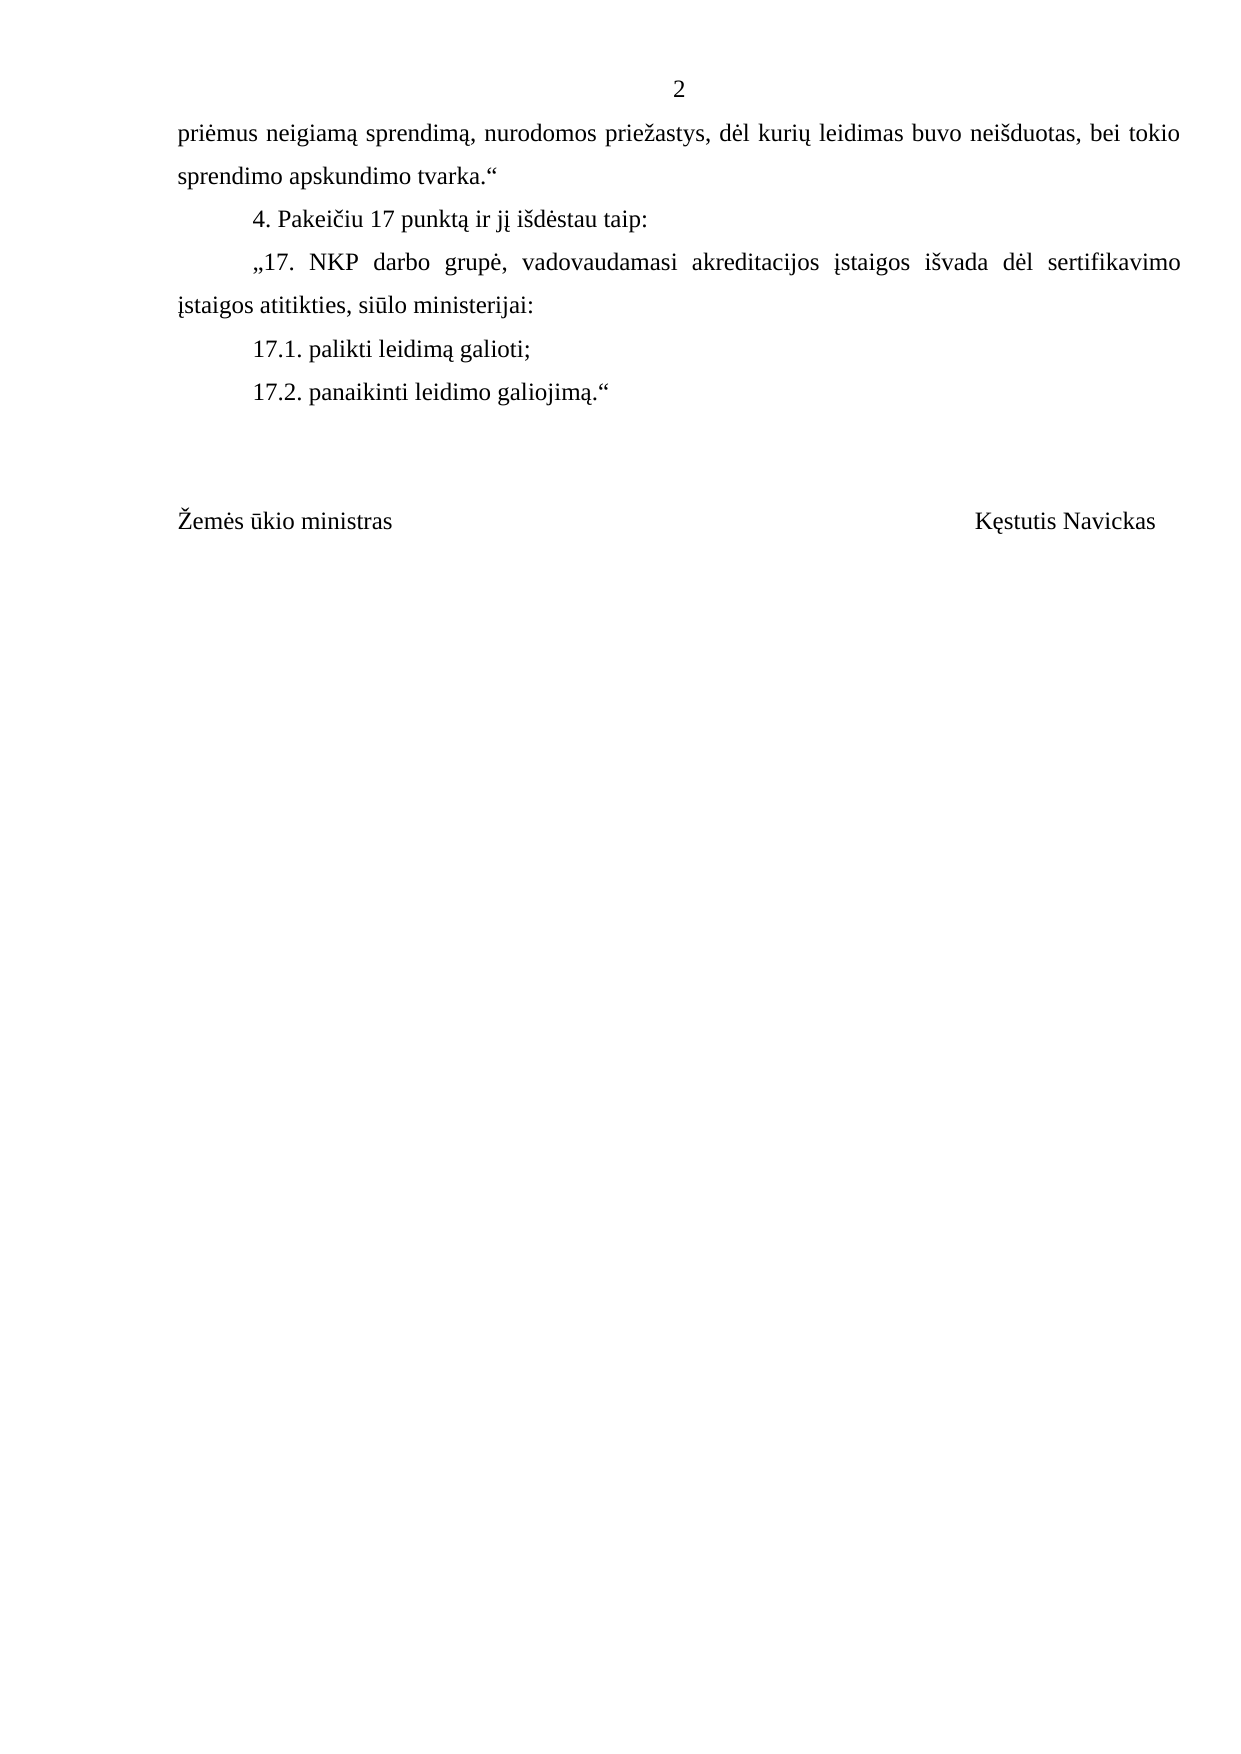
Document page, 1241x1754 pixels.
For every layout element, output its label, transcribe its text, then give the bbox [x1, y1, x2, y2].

text priėmus neigiamą sprendimą, nurodomos priežastys, dėl kurių leidimas buvo neišduotas, bei tokio sprendimo apskundimo tvarka.“ [177, 118, 1181, 190]
text 4. Pakeičiu 17 punktą ir jį išdėstau taip: [177, 204, 1181, 233]
text 17.1. palikti leidimą galioti; [177, 334, 1181, 362]
text 17.2. panaikinti leidimo galiojimą.“ [177, 377, 1181, 406]
text Žemės ūkio ministras Kęstutis Navickas [177, 506, 1181, 535]
text „17. NKP darbo grupė, vadovaudamasi akreditacijos įstaigos išvada dėl sertifikavimo įstaigos atitikties, siūlo ministerijai: [177, 247, 1181, 319]
